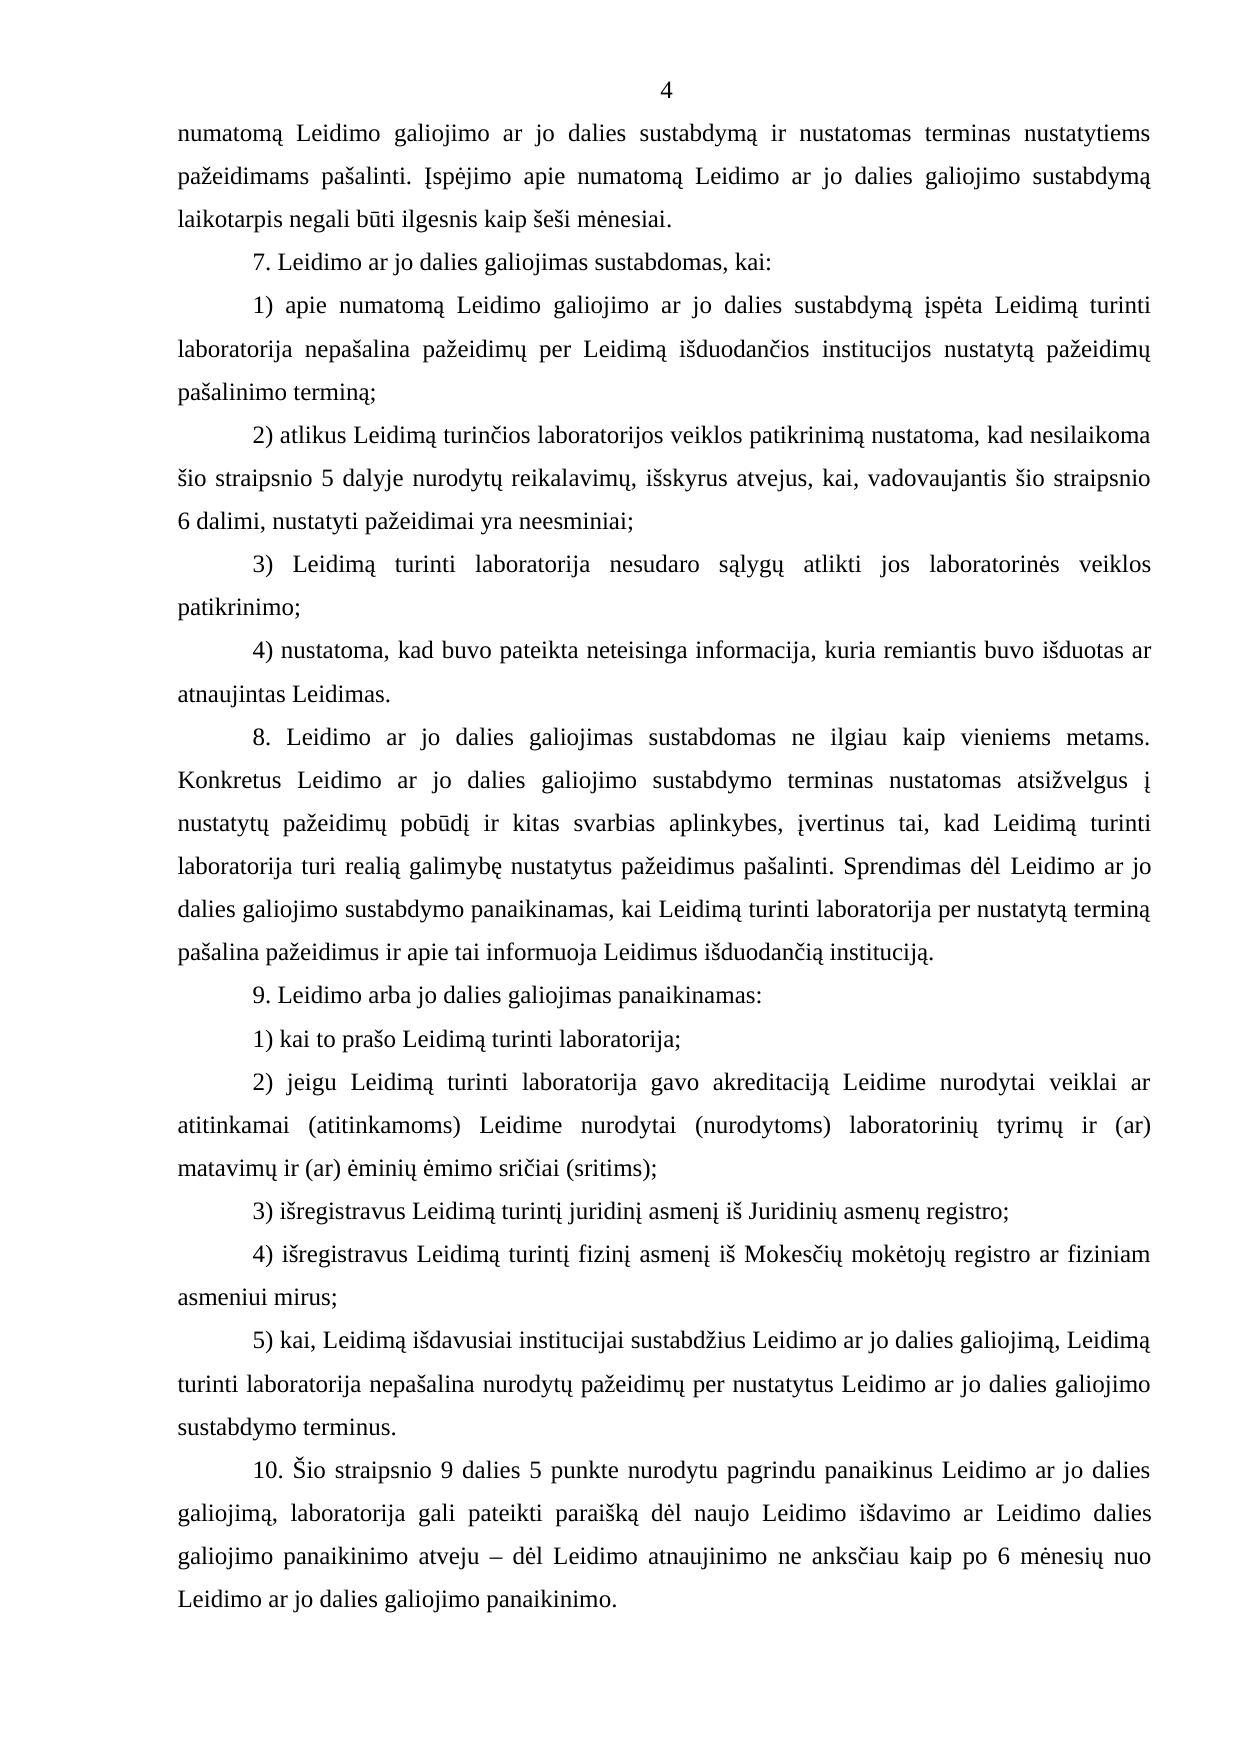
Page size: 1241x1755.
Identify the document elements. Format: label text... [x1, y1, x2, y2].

text 3) išregistravus Leidimą turintį juridinį asmenį iš Juridinių asmenų registro; [177, 1196, 1152, 1225]
text 4) išregistravus Leidimą turintį fizinį asmenį iš Mokesčių mokėtojų registro ar fiziniam asmeniui mirus; [177, 1239, 1152, 1311]
text 9. Leidimo arba jo dalies galiojimas panaikinamas: [177, 981, 1152, 1009]
text 1) kai to prašo Leidimą turinti laboratorija; [177, 1024, 1152, 1052]
text 10. Šio straipsnio 9 dalies 5 punkte nurodytu pagrindu panaikinus Leidimo ar jo dalies galiojimą, laboratorija gali pateikti paraišką dėl naujo Leidimo išdavimo ar Leidimo dalies galiojimo panaikinimo atveju – dėl Leidimo atnaujinimo ne anksčiau kaip po 6 mėnesių nuo Leidimo ar jo dalies galiojimo panaikinimo. [177, 1455, 1152, 1613]
text 1) apie numatomą Leidimo galiojimo ar jo dalies sustabdymą įspėta Leidimą turinti laboratorija nepašalina pažeidimų per Leidimą išduodančios institucijos nustatytą pažeidimų pašalinimo terminą; [177, 291, 1152, 406]
text 5) kai, Leidimą išdavusiai institucijai sustabdžius Leidimo ar jo dalies galiojimą, Leidimą turinti laboratorija nepašalina nurodytų pažeidimų per nustatytus Leidimo ar jo dalies galiojimo sustabdymo terminus. [177, 1326, 1152, 1441]
text 7. Leidimo ar jo dalies galiojimas sustabdomas, kai: [177, 247, 1152, 276]
text numatomą Leidimo galiojimo ar jo dalies sustabdymą ir nustatomas terminas nustatytiems pažeidimams pašalinti. Įspėjimo apie numatomą Leidimo ar jo dalies galiojimo sustabdymą laikotarpis negali būti ilgesnis kaip šeši mėnesiai. [177, 118, 1152, 233]
text 8. Leidimo ar jo dalies galiojimas sustabdomas ne ilgiau kaip vieniems metams. Konkretus Leidimo ar jo dalies galiojimo sustabdymo terminas nustatomas atsižvelgus į nustatytų pažeidimų pobūdį ir kitas svarbias aplinkybes, įvertinus tai, kad Leidimą turinti laboratorija turi realią galimybę nustatytus pažeidimus pašalinti. Sprendimas dėl Leidimo ar jo dalies galiojimo sustabdymo panaikinamas, kai Leidimą turinti laboratorija per nustatytą terminą pašalina pažeidimus ir apie tai informuoja Leidimus išduodančią instituciją. [177, 722, 1152, 966]
text 2) atlikus Leidimą turinčios laboratorijos veiklos patikrinimą nustatoma, kad nesilaikoma šio straipsnio 5 dalyje nurodytų reikalavimų, išskyrus atvejus, kai, vadovaujantis šio straipsnio 6 dalimi, nustatyti pažeidimai yra neesminiai; [177, 420, 1152, 535]
text 4) nustatoma, kad buvo pateikta neteisinga informacija, kuria remiantis buvo išduotas ar atnaujintas Leidimas. [177, 636, 1152, 707]
text 2) jeigu Leidimą turinti laboratorija gavo akreditaciją Leidime nurodytai veiklai ar atitinkamai (atitinkamoms) Leidime nurodytai (nurodytoms) laboratorinių tyrimų ir (ar) matavimų ir (ar) ėminių ėmimo sričiai (sritims); [177, 1067, 1152, 1182]
text 3) Leidimą turinti laboratorija nesudaro sąlygų atlikti jos laboratorinės veiklos patikrinimo; [177, 549, 1152, 621]
